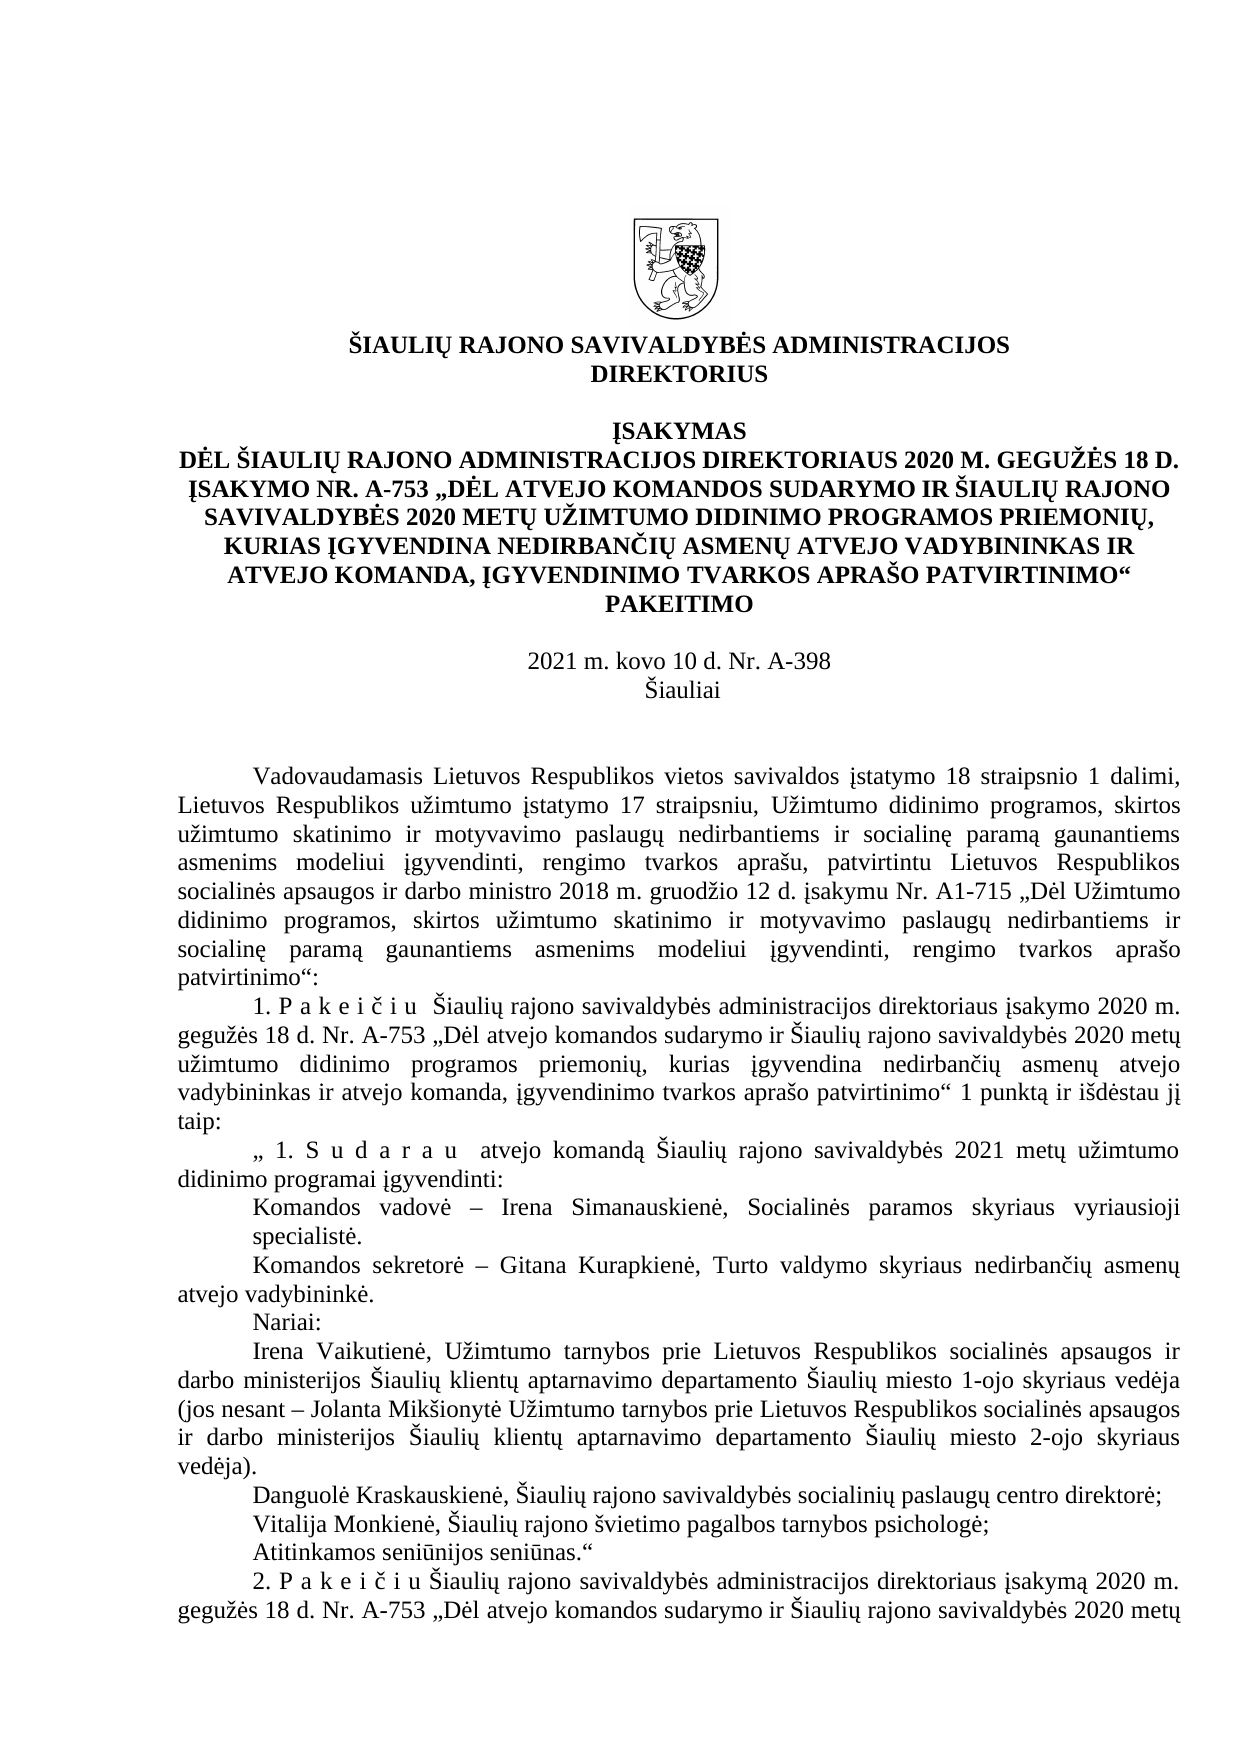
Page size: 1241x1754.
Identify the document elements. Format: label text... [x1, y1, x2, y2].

text Danguolė Kraskauskienė, Šiaulių rajono savivaldybės socialinių paslaugų centro direktorė; [177, 1480, 1181, 1509]
text Vadovaudamasis Lietuvos Respublikos vietos savivaldos įstatymo 18 straipsnio 1 dalimi, Lietuvos Respublikos užimtumo įstatymo 17 straipsniu, Užimtumo didinimo programos, skirtos užimtumo skatinimo ir motyvavimo paslaugų nedirbantiems ir socialinę paramą gaunantiems asmenims modeliui įgyvendinti, rengimo tvarkos aprašu, patvirtintu Lietuvos Respublikos socialinės apsaugos ir darbo ministro 2018 m. gruodžio 12 d. įsakymu Nr. A1-715 „Dėl Užimtumo didinimo programos, skirtos užimtumo skatinimo ir motyvavimo paslaugų nedirbantiems ir socialinę paramą gaunantiems asmenims modeliui įgyvendinti, rengimo tvarkos aprašo patvirtinimo“: [177, 761, 1181, 991]
text ŠIAULIŲ RAJONO SAVIVALDYBĖS ADMINISTRAcijos [177, 330, 1181, 359]
text Šiauliai [177, 675, 1181, 704]
text direktorius [177, 359, 1181, 387]
text Nariai: [177, 1307, 1181, 1336]
text 2. P a k e i č i u Šiaulių rajono savivaldybės administracijos direktoriaus įsakymą 2020 m. gegužės 18 d. Nr. A-753 „Dėl atvejo komandos sudarymo ir Šiaulių rajono savivaldybės 2020 metų [177, 1566, 1181, 1624]
text 1. P a k e i č i u Šiaulių rajono savivaldybės administracijos direktoriaus įsakymo 2020 m. gegužės 18 d. Nr. A-753 „Dėl atvejo komandos sudarymo ir Šiaulių rajono savivaldybės 2020 metų užimtumo didinimo programos priemonių, kurias įgyvendina nedirbančių asmenų atvejo vadybininkas ir atvejo komanda, įgyvendinimo tvarkos aprašo patvirtinimo“ 1 punktą ir išdėstau jį taip: [177, 991, 1181, 1135]
text ĮSAKYMAS [177, 416, 1181, 445]
text 2021 m. kovo 10 d. Nr. A-398 [177, 646, 1181, 675]
text Irena Vaikutienė, Užimtumo tarnybos prie Lietuvos Respublikos socialinės apsaugos ir darbo ministerijos Šiaulių klientų aptarnavimo departamento Šiaulių miesto 1-ojo skyriaus vedėja (jos nesant – Jolanta Mikšionytė Užimtumo tarnybos prie Lietuvos Respublikos socialinės apsaugos ir darbo ministerijos Šiaulių klientų aptarnavimo departamento Šiaulių miesto 2-ojo skyriaus vedėja). [177, 1336, 1181, 1480]
text Atitinkamos seniūnijos seniūnas.“ [252, 1537, 1181, 1566]
text DĖL ŠIAULIŲ RAJONO ADMINISTRACIJOS DIREKTORIAUS 2020 M. GEGUŽĖS 18 D. ĮSAKYMO NR. A-753 „DĖL ATVEJO KOMANDOS SUDARYMO IR ŠIAULIŲ RAJONO SAVIVALDYBĖS 2020 METŲ UŽIMTUMO DIDINIMO PROGRAMOS PRIEMONIŲ, KURIAS ĮGYVENDINA NEDIRBANČIŲ ASMENŲ ATVEJO VADYBININKAS IR ATVEJO KOMANDA, ĮGYVENDINIMO TVARKOS APRAŠO PATVIRTINIMO“ PAKEITIMO [177, 445, 1181, 617]
text Komandos vadovė – Irena Simanauskienė, Socialinės paramos skyriaus vyriausioji specialistė. [252, 1192, 1181, 1250]
text „ 1. S u d a r a u atvejo komandą Šiaulių rajono savivaldybės 2021 metų užimtumo didinimo programai įgyvendinti: [177, 1135, 1181, 1192]
text Komandos sekretorė – Gitana Kurapkienė, Turto valdymo skyriaus nedirbančių asmenų atvejo vadybininkė. [177, 1250, 1181, 1307]
text Vitalija Monkienė, Šiaulių rajono švietimo pagalbos tarnybos psichologė; [177, 1509, 1181, 1537]
